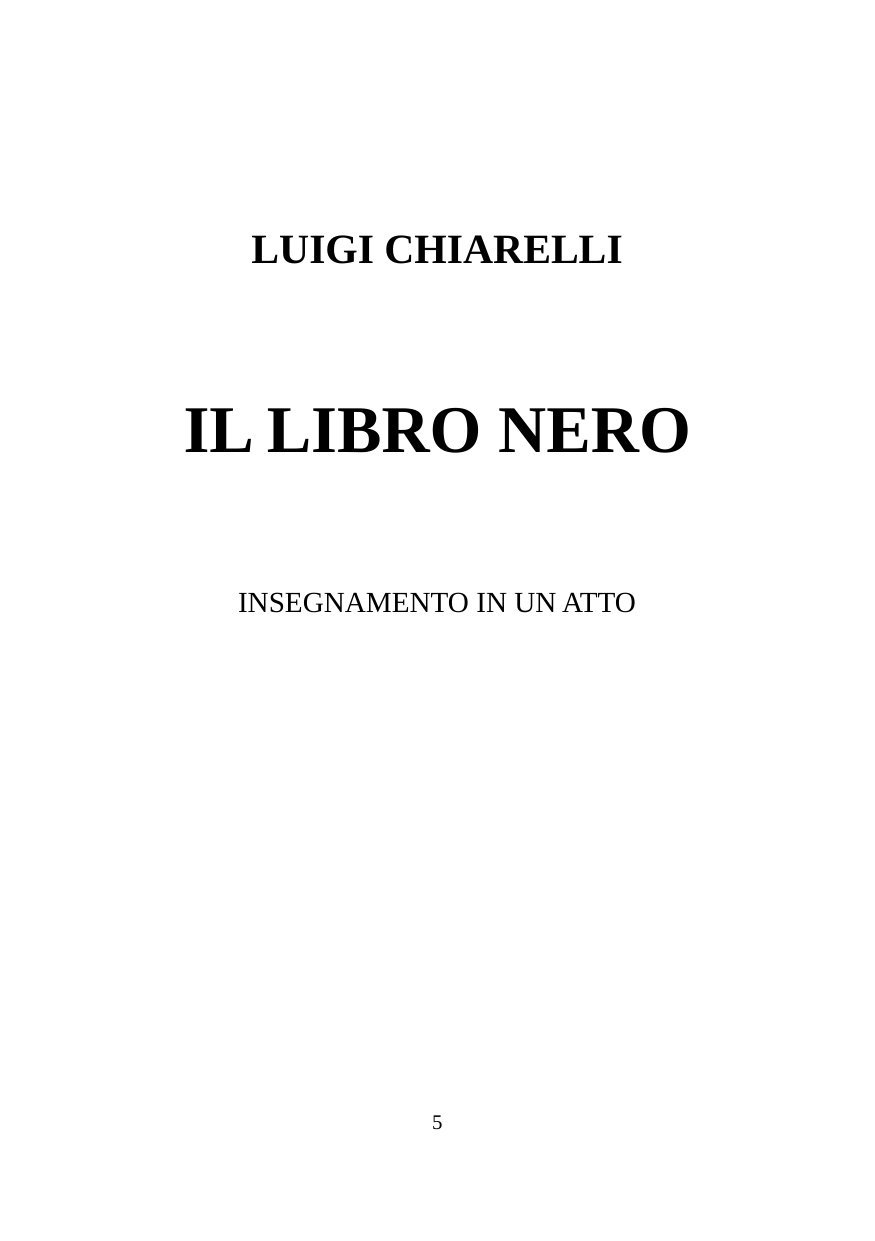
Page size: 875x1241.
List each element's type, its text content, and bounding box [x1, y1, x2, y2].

text LUIGI CHIARELLI [106, 224, 768, 272]
text IL LIBRO NERO [106, 390, 768, 467]
text INSEGNAMENTO IN UN ATTO [106, 585, 768, 619]
